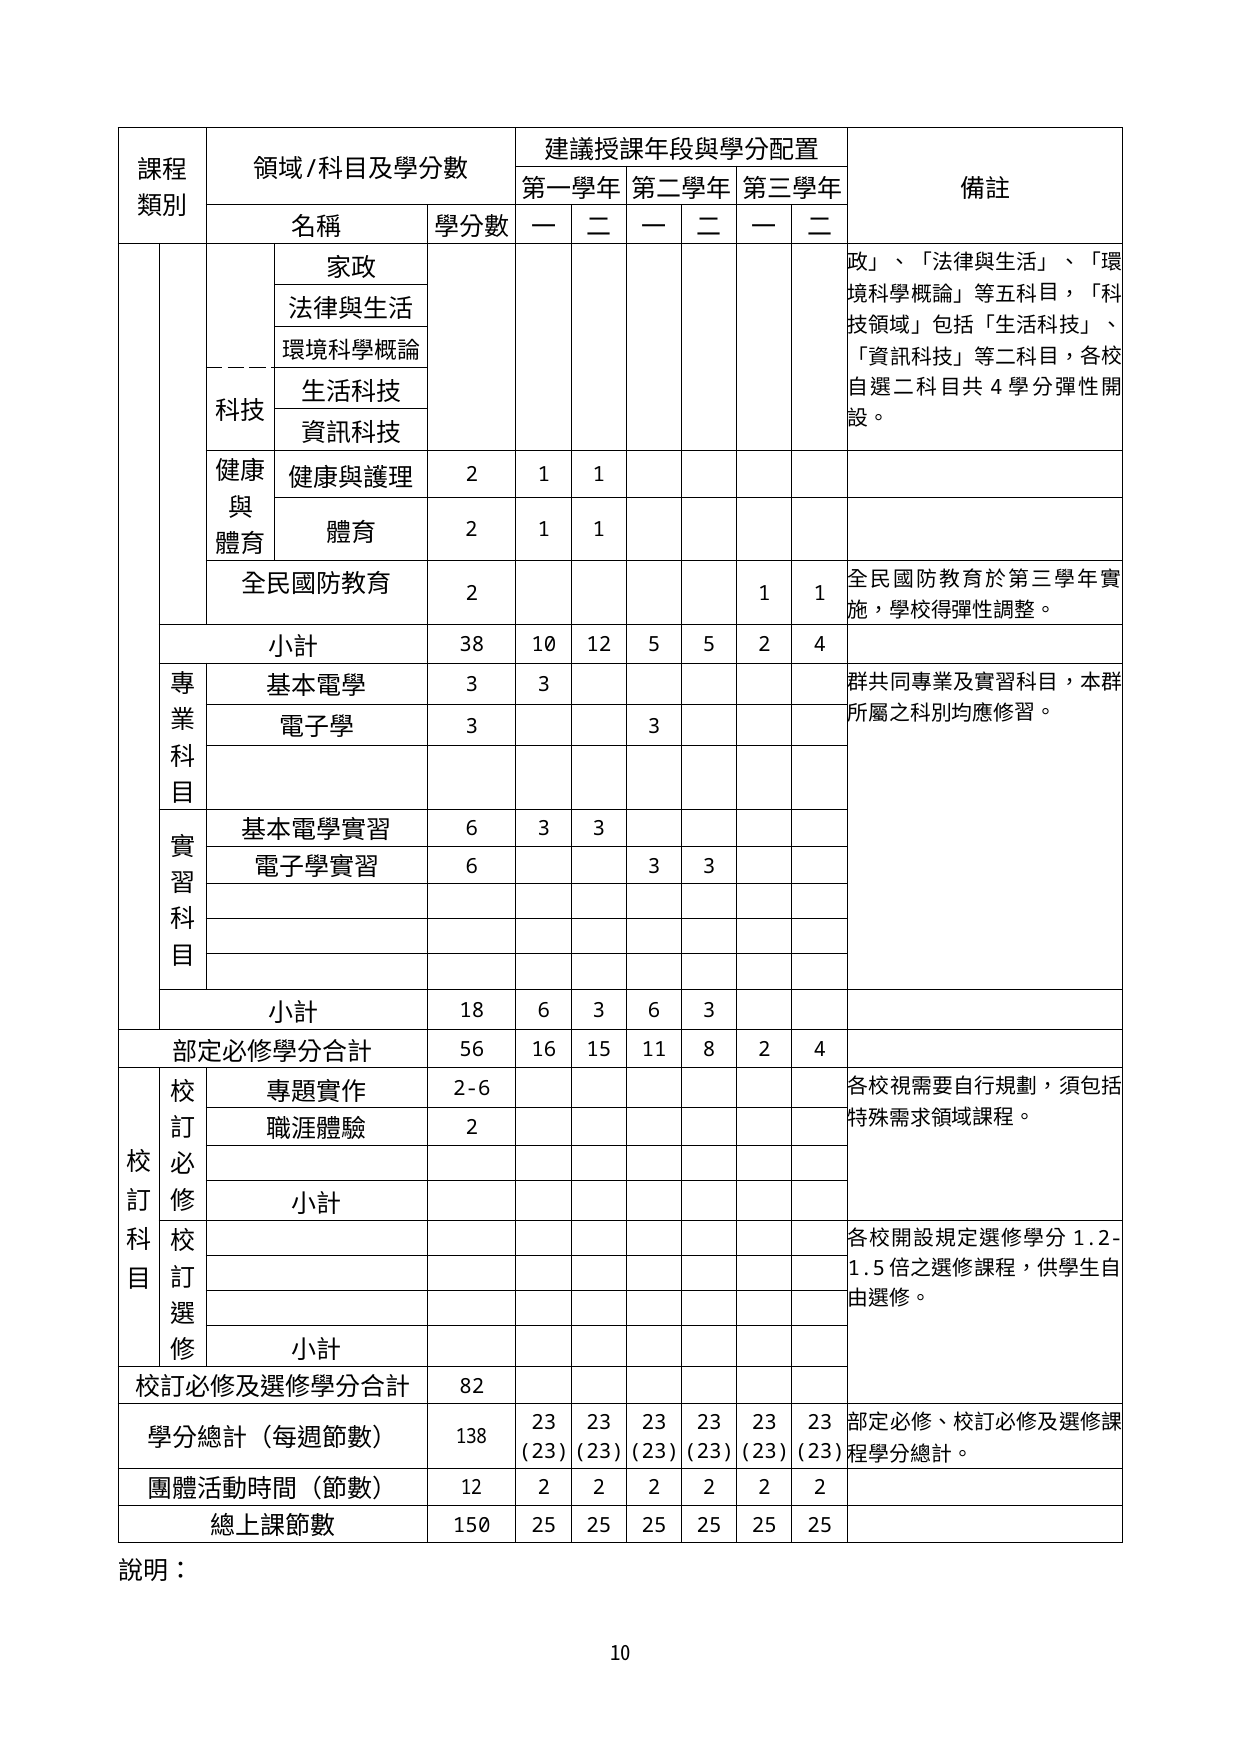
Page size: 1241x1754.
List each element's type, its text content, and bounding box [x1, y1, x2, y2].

table_cell [737, 810, 791, 846]
table_cell 一 [516, 205, 571, 243]
table_cell [627, 498, 681, 559]
table_cell [682, 664, 736, 704]
table_cell [627, 561, 681, 624]
table_cell [207, 1256, 427, 1290]
table_cell [737, 990, 791, 1028]
table_cell [627, 810, 681, 846]
table_cell [737, 847, 791, 883]
table_cell [516, 1291, 571, 1325]
table_cell 二 [792, 205, 847, 243]
table_cell [516, 561, 571, 624]
table_cell [682, 1291, 736, 1325]
table_cell [792, 244, 847, 450]
table_cell [572, 954, 626, 988]
table_cell 第二學年 [627, 167, 736, 204]
table_cell 2 [428, 561, 515, 624]
table_cell 23 (23) [792, 1404, 847, 1467]
table_cell 小計 [207, 1326, 427, 1366]
table_cell [737, 1108, 791, 1144]
table_cell [627, 1291, 681, 1325]
table_cell [682, 561, 736, 624]
table_cell 2 [428, 498, 515, 559]
table_cell [848, 1469, 1122, 1505]
table_cell [572, 1221, 626, 1255]
table_cell 3 [627, 705, 681, 745]
table_cell [207, 954, 427, 988]
table_cell [572, 746, 626, 808]
table_cell 二 [572, 205, 626, 243]
table_cell [682, 498, 736, 559]
table_cell 6 [516, 990, 571, 1028]
table_cell 23 (23) [737, 1404, 791, 1467]
table_cell 38 [428, 625, 515, 662]
table_cell 3 [682, 847, 736, 883]
table_cell [792, 1068, 847, 1107]
table_cell 實習科目 [160, 810, 206, 988]
table_cell [428, 1181, 515, 1220]
table_cell 23 (23) [682, 1404, 736, 1467]
table_cell [572, 244, 626, 450]
table_cell 3 [516, 810, 571, 846]
table_cell 團體活動時間（節數） [119, 1469, 427, 1505]
table_cell [572, 1256, 626, 1290]
table_cell [428, 1326, 515, 1366]
table_cell [792, 847, 847, 883]
table_cell 82 [428, 1367, 515, 1403]
table_cell [627, 746, 681, 808]
table_cell 各校視需要自行規劃，須包括特殊需求領域課程。 [848, 1068, 1122, 1220]
table_cell [516, 1108, 571, 1144]
table_cell 3 [572, 810, 626, 846]
table_cell [737, 1256, 791, 1290]
table_cell [516, 847, 571, 883]
table_cell 家政 [275, 244, 427, 284]
table_cell [572, 884, 626, 918]
table_cell [792, 498, 847, 559]
table_cell [792, 1326, 847, 1366]
table_cell [572, 919, 626, 953]
table_cell 3 [428, 664, 515, 704]
table_cell 生活科技 [275, 368, 427, 408]
table_cell [792, 705, 847, 745]
table_cell [682, 746, 736, 808]
table_cell [682, 1068, 736, 1107]
table_cell [207, 244, 274, 367]
table_cell 2 [737, 1030, 791, 1067]
table_cell 4 [792, 1030, 847, 1067]
table_cell [737, 498, 791, 559]
table_cell 4 [792, 625, 847, 662]
table_cell [516, 746, 571, 808]
table_cell 25 [572, 1506, 626, 1542]
table_cell 8 [682, 1030, 736, 1067]
table_cell 2 [516, 1469, 571, 1505]
table_cell [848, 498, 1122, 559]
table_cell [572, 1326, 626, 1366]
table_cell [516, 1367, 571, 1403]
table_cell [792, 1181, 847, 1220]
table_cell 專題實作 [207, 1068, 427, 1107]
table_cell [792, 1256, 847, 1290]
table_cell [682, 810, 736, 846]
table_cell 6 [428, 847, 515, 883]
table_cell 23 (23) [572, 1404, 626, 1467]
table_cell [572, 1108, 626, 1144]
table_cell 全民國防教育於第三學年實施，學校得彈性調整。 [848, 561, 1122, 624]
table_cell [428, 1291, 515, 1325]
table_cell 科技 [207, 367, 274, 450]
table_cell 3 [428, 705, 515, 745]
table_cell 11 [627, 1030, 681, 1067]
table_cell 23 (23) [516, 1404, 571, 1467]
table_cell [792, 1146, 847, 1180]
table_cell 法律與生活 [275, 285, 427, 326]
table_cell 2 [572, 1469, 626, 1505]
table_cell 1 [737, 561, 791, 624]
text 說明： [118, 1543, 1122, 1589]
table_cell 部定必修、校訂必修及選修課程學分總計。 [848, 1404, 1122, 1467]
table_cell [516, 919, 571, 953]
table_cell [682, 451, 736, 497]
table_cell 體育 [275, 498, 427, 559]
table_cell [572, 1181, 626, 1220]
table_cell [572, 561, 626, 624]
table_cell [737, 1326, 791, 1366]
table_cell 學分總計（每週節數） [119, 1404, 427, 1467]
table_cell [572, 664, 626, 704]
table_cell [682, 1256, 736, 1290]
table_cell 25 [627, 1506, 681, 1542]
table_cell [207, 884, 427, 918]
table_cell [792, 810, 847, 846]
table_cell [516, 1146, 571, 1180]
table_cell [627, 451, 681, 497]
table_cell [737, 664, 791, 704]
table_cell [792, 990, 847, 1028]
table_cell [516, 705, 571, 745]
table_cell [848, 990, 1122, 1028]
table_cell 16 [516, 1030, 571, 1067]
table_cell 2 [627, 1469, 681, 1505]
table_cell [627, 954, 681, 988]
table_cell [792, 746, 847, 808]
table_cell 基本電學實習 [207, 810, 427, 846]
table_cell [737, 746, 791, 808]
table_cell 56 [428, 1030, 515, 1067]
table_cell [428, 954, 515, 988]
table_cell 3 [627, 847, 681, 883]
table_cell [627, 1367, 681, 1403]
table_cell [737, 1291, 791, 1325]
table_cell [428, 1221, 515, 1255]
table_cell 25 [792, 1506, 847, 1542]
table_cell 1 [516, 498, 571, 559]
table_cell [627, 1146, 681, 1180]
table_cell 2 [428, 451, 515, 497]
table_header 領域/科目及學分數 [207, 128, 515, 204]
table_cell [682, 1221, 736, 1255]
table_cell [627, 884, 681, 918]
table_cell 政」、「法律與生活」、「環境科學概論」等五科目，「科技領域」包括「生活科技」、「資訊科技」等二科目，各校自選二科目共4學分彈性開設。 [848, 244, 1122, 450]
table_cell 電子學實習 [207, 847, 427, 883]
table_cell [682, 1367, 736, 1403]
table_cell [627, 664, 681, 704]
table_cell [516, 954, 571, 988]
table_cell [737, 1181, 791, 1220]
table_cell 一 [737, 205, 791, 243]
table_cell [737, 1146, 791, 1180]
table_cell [207, 1291, 427, 1325]
table_cell [572, 847, 626, 883]
table_cell [207, 919, 427, 953]
table_cell [737, 1221, 791, 1255]
table_cell [627, 1068, 681, 1107]
table_cell [516, 1181, 571, 1220]
table_cell [428, 1146, 515, 1180]
table_cell 校訂科目 [119, 1068, 159, 1366]
table_cell [516, 1068, 571, 1107]
table_cell [682, 1181, 736, 1220]
table_cell [737, 244, 791, 450]
table_cell [737, 884, 791, 918]
table_cell [792, 1367, 847, 1403]
table_cell [428, 746, 515, 808]
table_cell [682, 244, 736, 450]
table_cell 12 [572, 625, 626, 662]
table_cell 健康與 體育 [207, 451, 274, 559]
table_cell [516, 1256, 571, 1290]
table_cell 3 [516, 664, 571, 704]
table_cell [207, 1221, 427, 1255]
table_cell 1 [572, 498, 626, 559]
table_cell [792, 884, 847, 918]
table_cell 健康與護理 [275, 451, 427, 497]
table_cell [737, 1068, 791, 1107]
table_cell 6 [428, 810, 515, 846]
table_cell [792, 1291, 847, 1325]
table_cell 3 [572, 990, 626, 1028]
table_cell 校訂必修 [160, 1068, 206, 1220]
table_cell [792, 664, 847, 704]
table_cell [737, 954, 791, 988]
table_cell 資訊科技 [275, 409, 427, 450]
table_cell 小計 [207, 1181, 427, 1220]
table_cell [428, 919, 515, 953]
table_cell 總上課節數 [119, 1506, 427, 1542]
table_cell [682, 1146, 736, 1180]
table_cell [682, 884, 736, 918]
table_cell 2 [737, 625, 791, 662]
table_cell 18 [428, 990, 515, 1028]
table_cell [792, 954, 847, 988]
table_cell [848, 1030, 1122, 1067]
table_cell 第三學年 [737, 167, 847, 204]
table_cell 3 [682, 990, 736, 1028]
table_cell [737, 451, 791, 497]
table_cell [516, 244, 571, 450]
table_cell 1 [572, 451, 626, 497]
table_cell 23 (23) [627, 1404, 681, 1467]
table_cell 群共同專業及實習科目，本群所屬之科別均應修習。 [848, 664, 1122, 988]
table_cell 基本電學 [207, 664, 427, 704]
table_cell 職涯體驗 [207, 1108, 427, 1144]
table_cell [428, 244, 515, 450]
table_cell [627, 919, 681, 953]
table_cell 5 [682, 625, 736, 662]
table_cell 15 [572, 1030, 626, 1067]
table_cell 138 [428, 1404, 515, 1467]
table_cell [572, 705, 626, 745]
table_cell 25 [682, 1506, 736, 1542]
table_cell 一 [627, 205, 681, 243]
table_cell [572, 1291, 626, 1325]
table_cell 2 [682, 1469, 736, 1505]
table_cell 1 [516, 451, 571, 497]
table_cell [516, 1326, 571, 1366]
table_cell [848, 625, 1122, 662]
table_cell [572, 1146, 626, 1180]
table_header 建議授課年段與學分配置 [516, 128, 847, 166]
table_cell [119, 244, 159, 1028]
table_cell [572, 1068, 626, 1107]
table_cell [792, 1221, 847, 1255]
table_cell 2 [428, 1108, 515, 1144]
table_cell [428, 884, 515, 918]
table_cell [737, 1367, 791, 1403]
table_cell 電子學 [207, 705, 427, 745]
table_cell 學分數 [428, 205, 515, 243]
table_cell [792, 1108, 847, 1144]
table_cell 校訂必修及選修學分合計 [119, 1367, 427, 1403]
table_cell 全民國防教育 [207, 561, 427, 624]
table_cell [737, 919, 791, 953]
table_cell 小計 [160, 990, 427, 1028]
table_cell [516, 1221, 571, 1255]
table_cell [160, 244, 206, 624]
table_cell [792, 919, 847, 953]
table_cell 專業科目 [160, 664, 206, 808]
table_cell [848, 451, 1122, 497]
table_cell [627, 1256, 681, 1290]
table_cell [207, 746, 427, 808]
table_cell [682, 1108, 736, 1144]
table_cell [627, 1326, 681, 1366]
table_cell 部定必修學分合計 [119, 1030, 427, 1067]
table_cell [682, 1326, 736, 1366]
table_cell [207, 1146, 427, 1180]
table_cell 2-6 [428, 1068, 515, 1107]
table_cell 第一學年 [516, 167, 626, 204]
table_cell [627, 1221, 681, 1255]
table_cell 25 [737, 1506, 791, 1542]
table_cell 小計 [160, 625, 427, 662]
table_cell [627, 1181, 681, 1220]
table_cell 2 [737, 1469, 791, 1505]
table_cell [627, 1108, 681, 1144]
table_cell [516, 884, 571, 918]
table_cell [682, 705, 736, 745]
table_cell 校訂選修 [160, 1221, 206, 1366]
table_cell 各校開設規定選修學分1.2-1.5倍之選修課程，供學生自由選修。 [848, 1221, 1122, 1403]
table_header 課程 類別 [119, 128, 206, 243]
table_cell 6 [627, 990, 681, 1028]
table_cell [627, 244, 681, 450]
table_cell [682, 919, 736, 953]
table_cell 名稱 [207, 205, 427, 243]
table_cell [428, 1256, 515, 1290]
table_cell [682, 954, 736, 988]
table_cell [572, 1367, 626, 1403]
table_header 備註 [848, 128, 1122, 243]
table_cell 環境科學概論 [275, 327, 427, 367]
table_cell 1 [792, 561, 847, 624]
table_cell 150 [428, 1506, 515, 1542]
table_cell 5 [627, 625, 681, 662]
table_cell [737, 705, 791, 745]
table_cell 12 [428, 1469, 515, 1505]
table_cell 25 [516, 1506, 571, 1542]
table_cell 二 [682, 205, 736, 243]
table_cell 2 [792, 1469, 847, 1505]
table_cell [848, 1506, 1122, 1542]
table_cell 10 [516, 625, 571, 662]
table_cell [792, 451, 847, 497]
